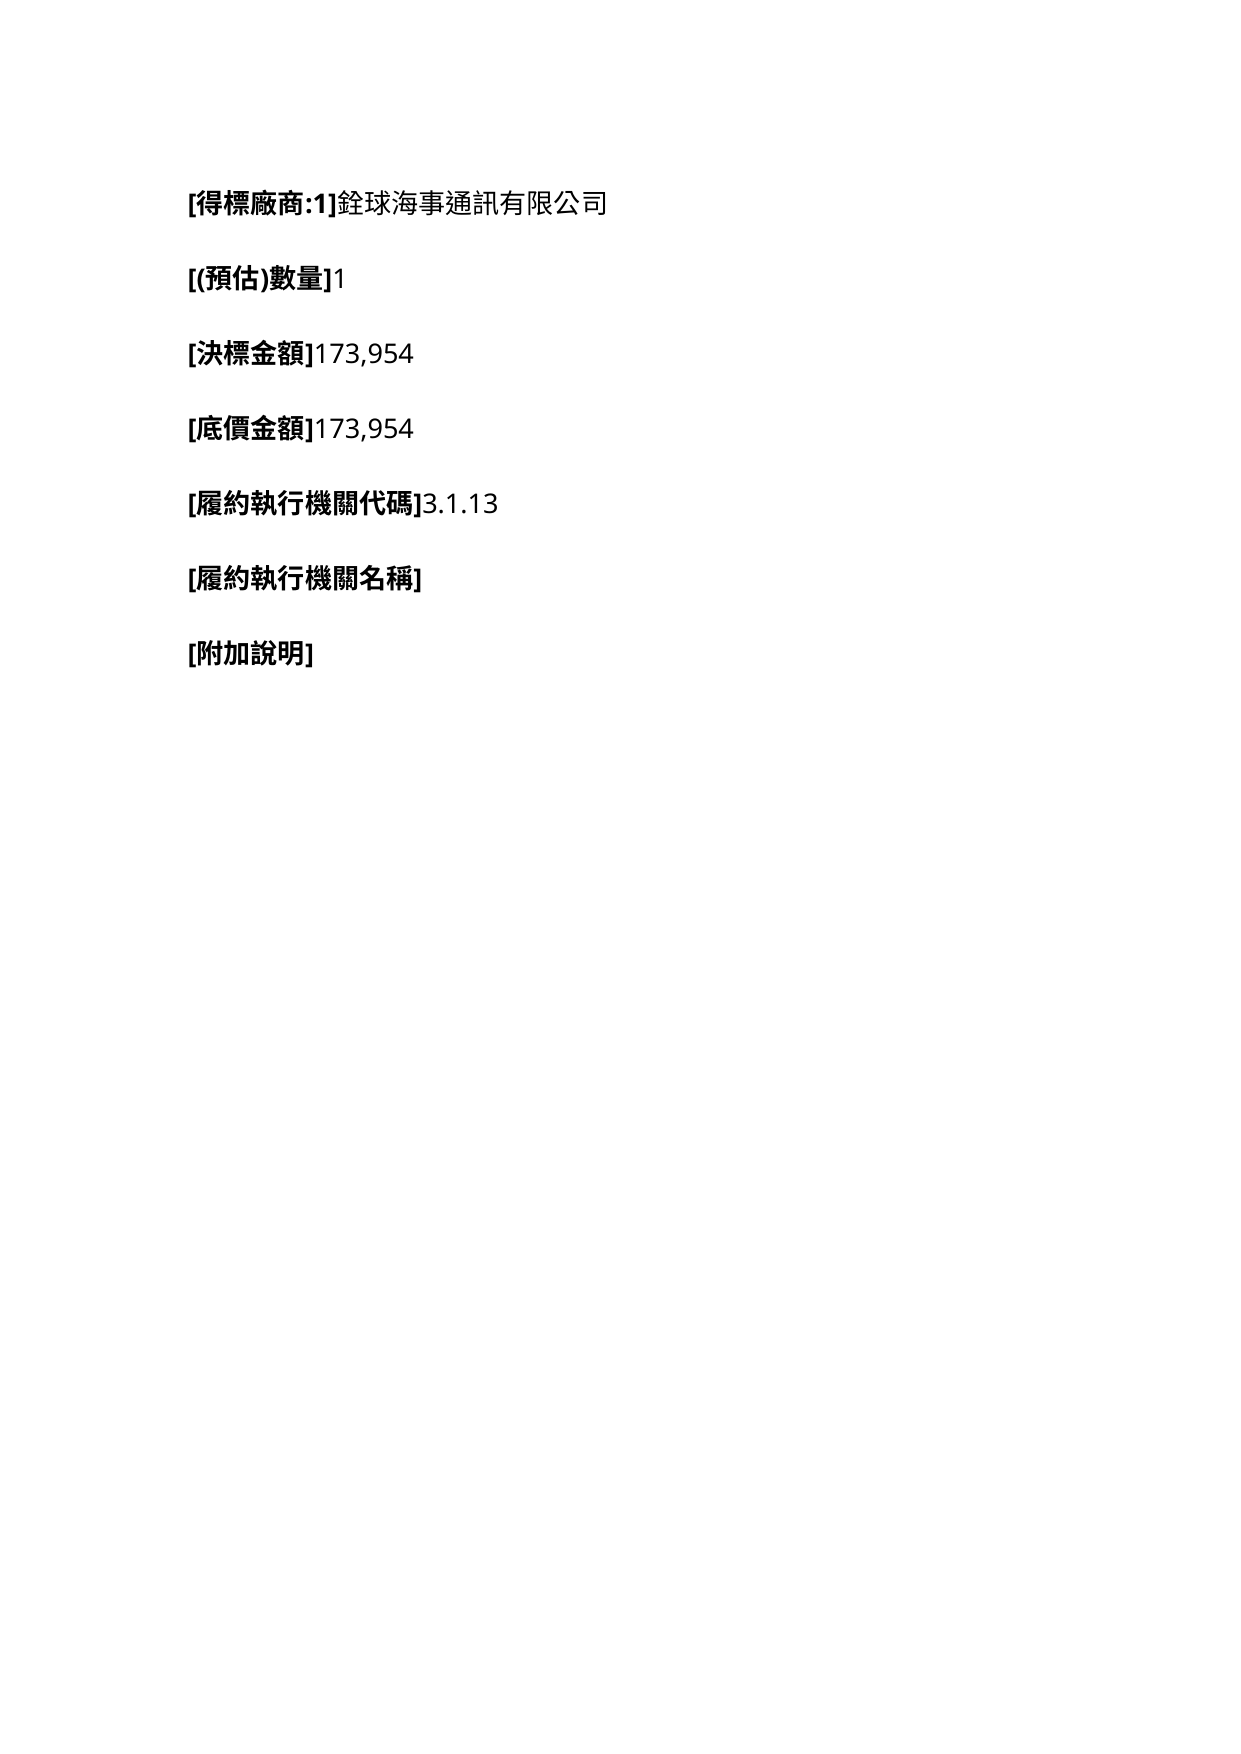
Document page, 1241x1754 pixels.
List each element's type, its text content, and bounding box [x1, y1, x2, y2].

text [得標廠商:1]銓球海事通訊有限公司 [(預估)數量]1 [決標金額]173,954 [底價金額]173,954 [履約執行機關代碼]3.1.13 [履約執行機關名稱] [附加說明] [187, 164, 1053, 689]
